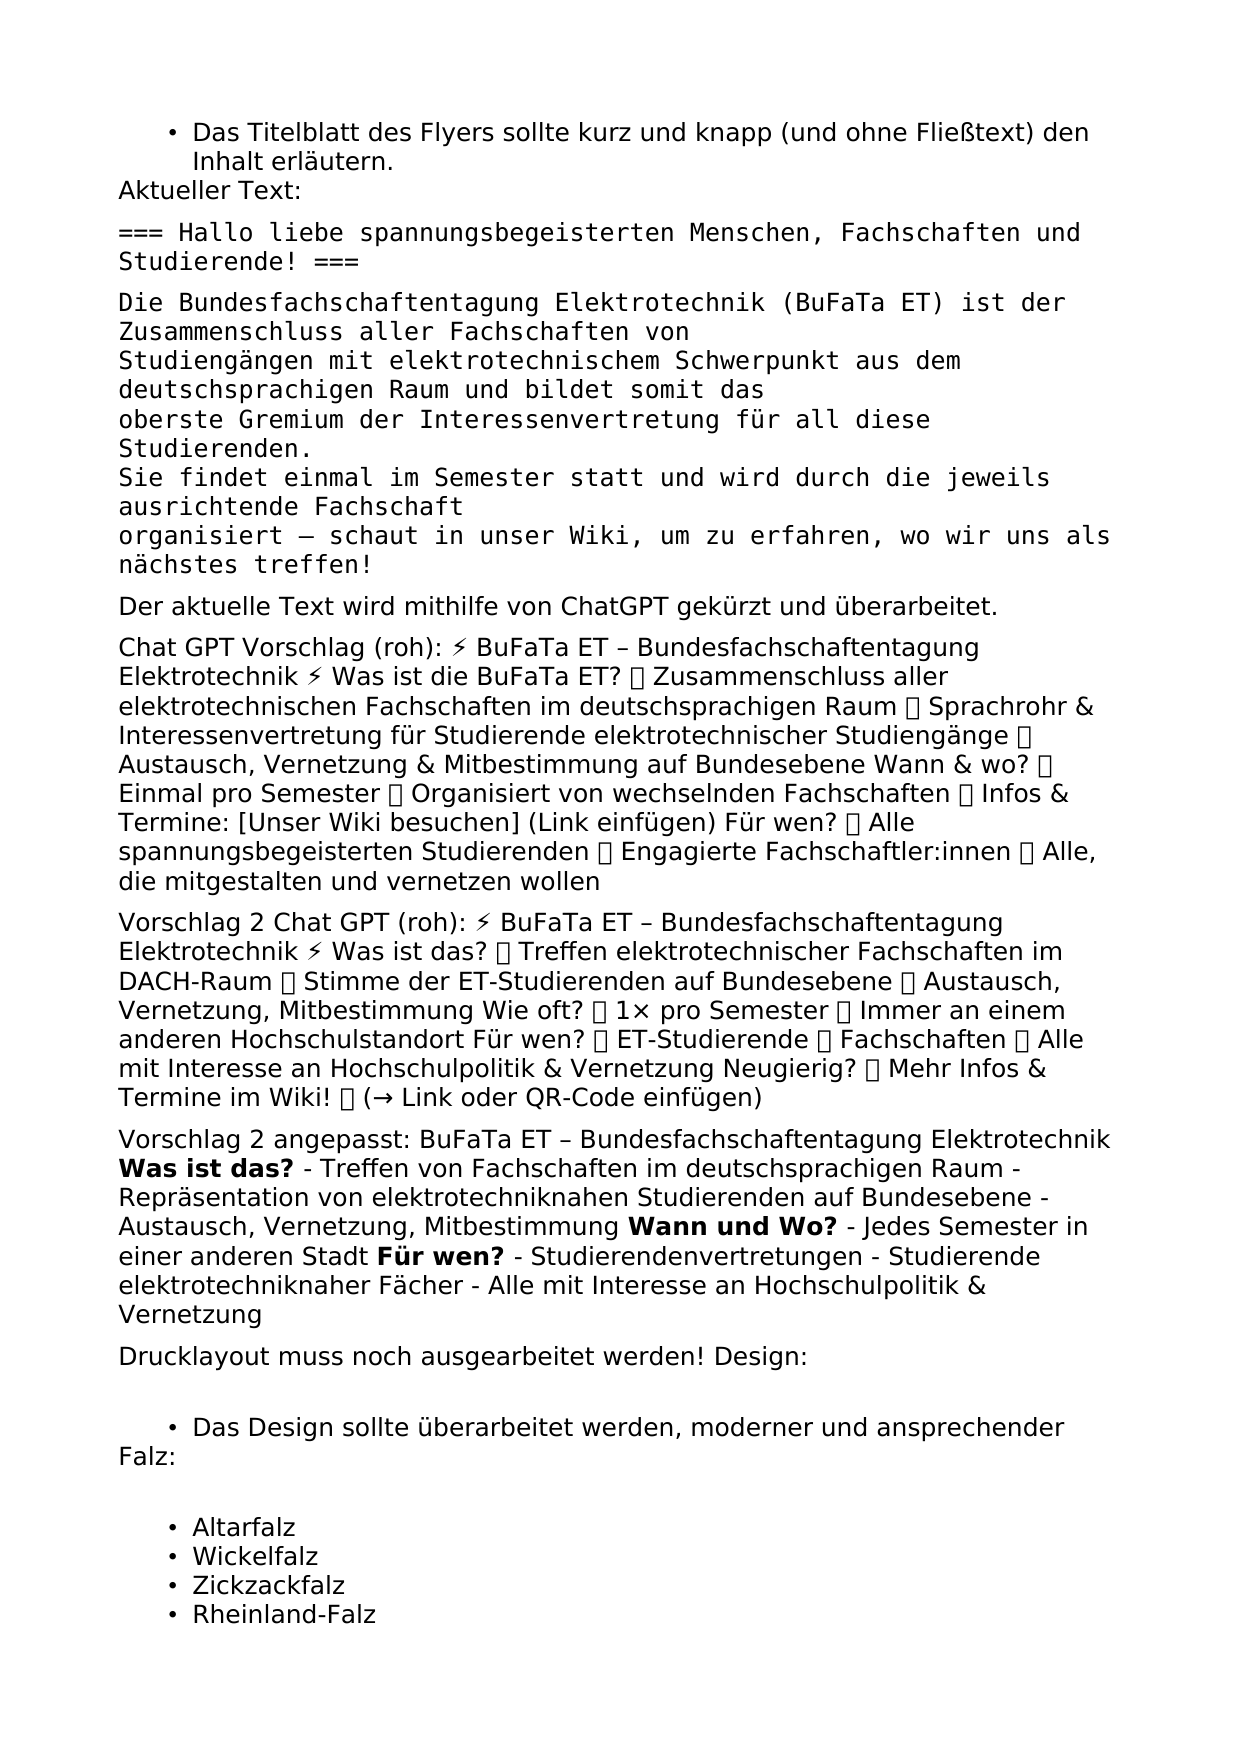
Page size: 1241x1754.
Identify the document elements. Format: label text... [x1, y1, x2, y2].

text Aktueller Text: [118, 176, 1122, 206]
text Vorschlag 2 Chat GPT (roh): ⚡ BuFaTa ET – Bundesfachschaftentagung Elektrotechnik ⚡ Was ist das? 🔹 Treffen elektrotechnischer Fachschaften im DACH-Raum 🔹 Stimme der ET-Studierenden auf Bundesebene 🔹 Austausch, Vernetzung, Mitbestimmung Wie oft? 🔹 1× pro Semester 🔹 Immer an einem anderen Hochschulstandort Für wen? 🔹 ET-Studierende 🔹 Fachschaften 🔹 Alle mit Interesse an Hochschulpolitik & Vernetzung Neugierig? 🔹 Mehr Infos & Termine im Wiki! 🔹 (→ Link oder QR-Code einfügen) [118, 908, 1122, 1112]
text Der aktuelle Text wird mithilfe von ChatGPT gekürzt und überarbeitet. [118, 592, 1122, 621]
text Vorschlag 2 angepasst: BuFaTa ET – Bundesfachschaftentagung Elektrotechnik Was ist das? - Treffen von Fachschaften im deutschsprachigen Raum - Repräsentation von elektrotechniknahen Studierenden auf Bundesebene - Austausch, Vernetzung, Mitbestimmung Wann und Wo? - Jedes Semester in einer anderen Stadt Für wen? - Studierendenvertretungen - Studierende elektrotechniknaher Fächer - Alle mit Interesse an Hochschulpolitik & Vernetzung [118, 1125, 1122, 1329]
text Die Bundesfachschaftentagung Elektrotechnik (BuFaTa ET) ist der Zusammenschluss aller Fachschaften von Studiengängen mit elektrotechnischem Schwerpunkt aus dem deutschsprachigen Raum und bildet somit das oberste Gremium der Interessenvertretung für all diese Studierenden. Sie findet einmal im Semester statt und wird durch die jeweils ausrichtende Fachschaft organisiert – schaut in unser Wiki, um zu erfahren, wo wir uns als nächstes treffen! [118, 288, 1122, 580]
text === Hallo liebe spannungsbegeisterten Menschen, Fachschaften und Studierende! === [118, 218, 1122, 276]
list Rheinland-Falz [177, 1601, 1122, 1630]
text Drucklayout muss noch ausgearbeitet werden! Design: [118, 1342, 1122, 1371]
text Chat GPT Vorschlag (roh): ⚡ BuFaTa ET – Bundesfachschaftentagung Elektrotechnik ⚡ Was ist die BuFaTa ET? 🔹 Zusammenschluss aller elektrotechnischen Fachschaften im deutschsprachigen Raum 🔹 Sprachrohr & Interessenvertretung für Studierende elektrotechnischer Studiengänge 🔹 Austausch, Vernetzung & Mitbestimmung auf Bundesebene Wann & wo? 🔹 Einmal pro Semester 🔹 Organisiert von wechselnden Fachschaften 🔹 Infos & Termine: [Unser Wiki besuchen] (Link einfügen) Für wen? 🔹 Alle spannungsbegeisterten Studierenden 🔹 Engagierte Fachschaftler:innen 🔹 Alle, die mitgestalten und vernetzen wollen [118, 633, 1122, 896]
list Zickzackfalz [177, 1571, 1122, 1601]
list Altarfalz [177, 1513, 1122, 1542]
list Das Design sollte überarbeitet werden, moderner und ansprechender [177, 1413, 1122, 1442]
list Das Titelblatt des Flyers sollte kurz und knapp (und ohne Fließtext) den Inhalt erläutern. [177, 118, 1122, 176]
list Wickelfalz [177, 1542, 1122, 1571]
text Falz: [118, 1442, 1122, 1471]
